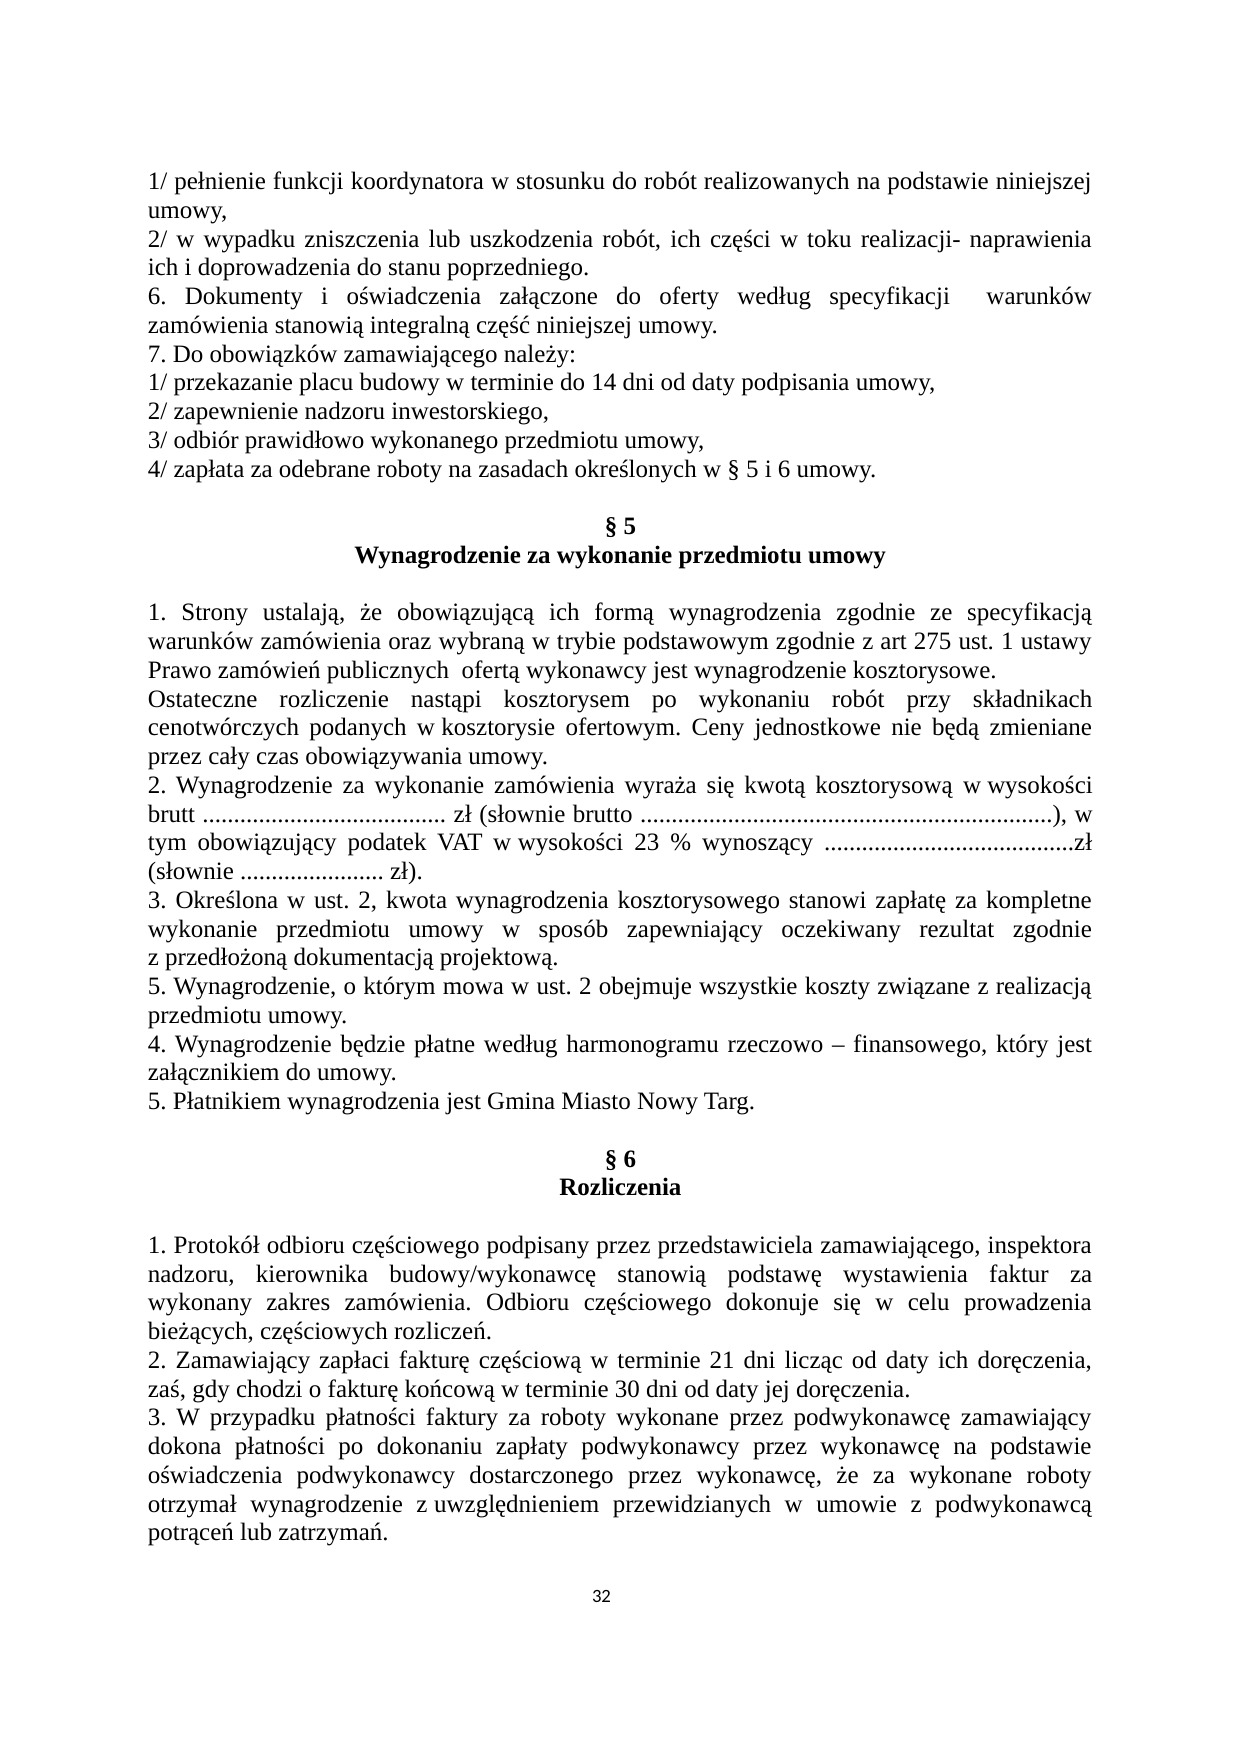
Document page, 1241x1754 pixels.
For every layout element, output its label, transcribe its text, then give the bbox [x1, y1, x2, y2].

text § 6 [148, 1144, 1093, 1172]
text Wynagrodzenie za wykonanie przedmiotu umowy [148, 540, 1093, 569]
text 3. W przypadku płatności faktury za roboty wykonane przez podwykonawcę zamawiający dokona płatności po dokonaniu zapłaty podwykonawcy przez wykonawcę na podstawie oświadczenia podwykonawcy dostarczonego przez wykonawcę, że za wykonane roboty otrzymał wynagrodzenie z uwzględnieniem przewidzianych w umowie z podwykonawcą potrąceń lub zatrzymań. [148, 1402, 1093, 1546]
text 1. Strony ustalają, że obowiązującą ich formą wynagrodzenia zgodnie ze specyfikacją warunków zamówienia oraz wybraną w trybie podstawowym zgodnie z art 275 ust. 1 ustawy Prawo zamówień publicznych ofertą wykonawcy jest wynagrodzenie kosztorysowe. [148, 597, 1093, 684]
text 2. Zamawiający zapłaci fakturę częściową w terminie 21 dni licząc od daty ich doręczenia, zaś, gdy chodzi o fakturę końcową w terminie 30 dni od daty jej doręczenia. [148, 1345, 1093, 1402]
text 1. Protokół odbioru częściowego podpisany przez przedstawiciela zamawiającego, inspektora nadzoru, kierownika budowy/wykonawcę stanowią podstawę wystawienia faktur za wykonany zakres zamówienia. Odbioru częściowego dokonuje się w celu prowadzenia bieżących, częściowych rozliczeń. [148, 1230, 1093, 1345]
text 2/ w wypadku zniszczenia lub uszkodzenia robót, ich części w toku realizacji- naprawienia ich i doprowadzenia do stanu poprzedniego. [148, 224, 1093, 281]
text 1/ przekazanie placu budowy w terminie do 14 dni od daty podpisania umowy, [148, 367, 1093, 396]
text § 5 [148, 511, 1093, 540]
text Ostateczne rozliczenie nastąpi kosztorysem po wykonaniu robót przy składnikach cenotwórczych podanych w kosztorysie ofertowym. Ceny jednostkowe nie będą zmieniane przez cały czas obowiązywania umowy. [148, 684, 1093, 770]
text 4. Wynagrodzenie będzie płatne według harmonogramu rzeczowo – finansowego, który jest załącznikiem do umowy. [148, 1029, 1093, 1086]
text Rozliczenia [148, 1172, 1093, 1201]
text 2. Wynagrodzenie za wykonanie zamówienia wyraża się kwotą kosztorysową w wysokości brutt ....................................... zł (słownie brutto ..................................................................), w tym obowiązujący podatek VAT w wysokości 23 % wynoszący ........................................zł (słownie ....................... zł). [148, 770, 1093, 885]
text 5. Płatnikiem wynagrodzenia jest Gmina Miasto Nowy Targ. [148, 1086, 1093, 1115]
text 6. Dokumenty i oświadczenia załączone do oferty według specyfikacji warunków zamówienia stanowią integralną część niniejszej umowy. [148, 281, 1093, 339]
text 3/ odbiór prawidłowo wykonanego przedmiotu umowy, [148, 425, 1093, 454]
text 4/ zapłata za odebrane roboty na zasadach określonych w § 5 i 6 umowy. [148, 454, 1093, 482]
text 5. Wynagrodzenie, o którym mowa w ust. 2 obejmuje wszystkie koszty związane z realizacją przedmiotu umowy. [148, 971, 1093, 1029]
text 2/ zapewnienie nadzoru inwestorskiego, [148, 396, 1093, 425]
text 1/ pełnienie funkcji koordynatora w stosunku do robót realizowanych na podstawie niniejszej umowy, [148, 166, 1093, 224]
text 3. Określona w ust. 2, kwota wynagrodzenia kosztorysowego stanowi zapłatę za kompletne wykonanie przedmiotu umowy w sposób zapewniający oczekiwany rezultat zgodnie z przedłożoną dokumentacją projektową. [148, 885, 1093, 971]
text 7. Do obowiązków zamawiającego należy: [148, 339, 1093, 367]
